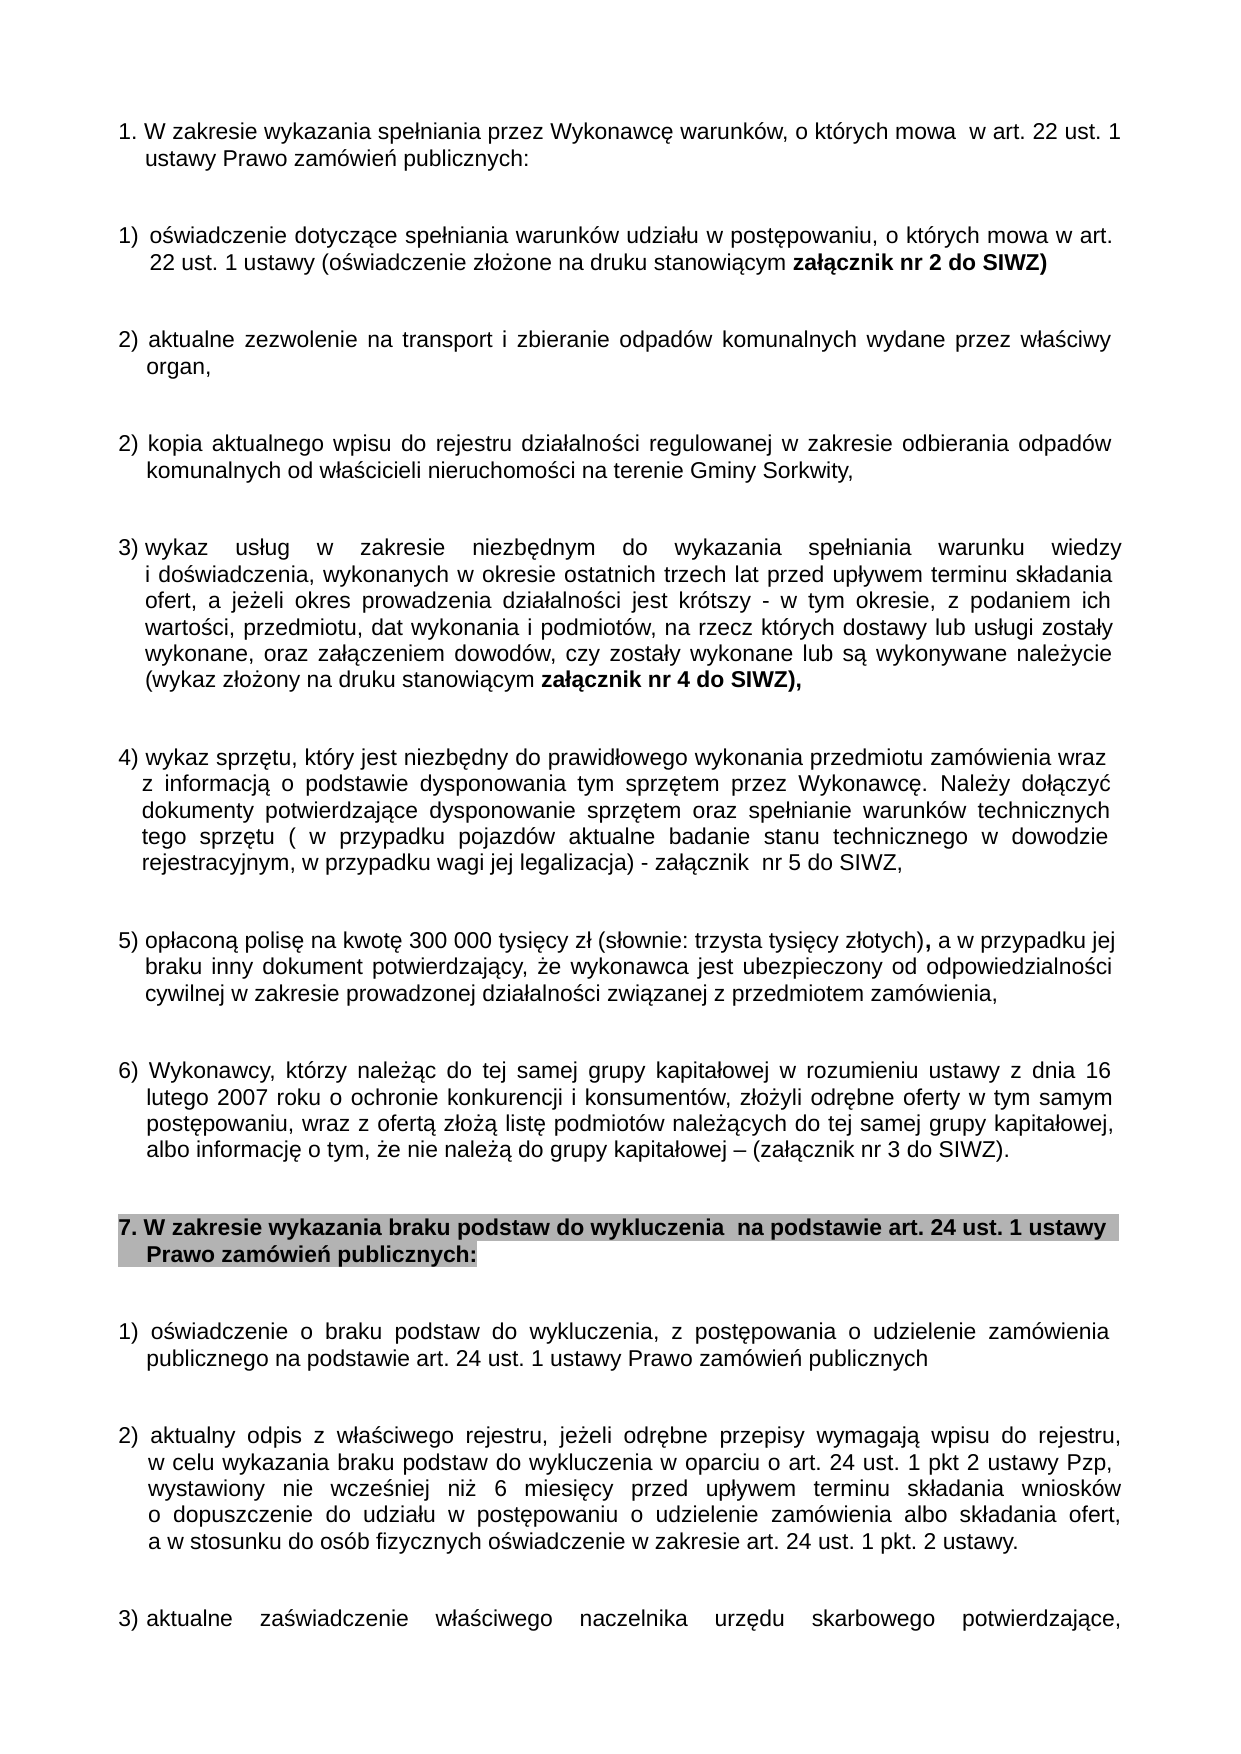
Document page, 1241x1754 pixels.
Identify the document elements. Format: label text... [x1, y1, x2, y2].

text 3) wykaz usług w zakresie niezbędnym do wykazania spełniania warunku wiedzy i doświadczenia, wykonanych w okresie ostatnich trzech lat przed upływem terminu składania ofert, a jeżeli okres prowadzenia działalności jest krótszy - w tym okresie, z podaniem ich wartości, przedmiotu, dat wykonania i podmiotów, na rzecz których dostawy lub usługi zostały wykonane, oraz załączeniem dowodów, czy zostały wykonane lub są wykonywane należycie (wykaz złożony na druku stanowiącym załącznik nr 4 do SIWZ), [118, 534, 1122, 692]
text 7. W zakresie wykazania braku podstaw do wykluczenia na podstawie art. 24 ust. 1 ustawy Prawo zamówień publicznych: [118, 1214, 1122, 1267]
text 2) aktualny odpis z właściwego rejestru, jeżeli odrębne przepisy wymagają wpisu do rejestru, w celu wykazania braku podstaw do wykluczenia w oparciu o art. 24 ust. 1 pkt 2 ustawy Pzp, wystawiony nie wcześniej niż 6 miesięcy przed upływem terminu składania wniosków o dopuszczenie do udziału w postępowaniu o udzielenie zamówienia albo składania ofert, a w stosunku do osób fizycznych oświadczenie w zakresie art. 24 ust. 1 pkt. 2 ustawy. [118, 1422, 1122, 1554]
text 2) aktualne zezwolenie na transport i zbieranie odpadów komunalnych wydane przez właściwy organ, [118, 326, 1122, 379]
text 1. W zakresie wykazania spełniania przez Wykonawcę warunków, o których mowa w art. 22 ust. 1 ustawy Prawo zamówień publicznych: [118, 118, 1122, 171]
text 6) Wykonawcy, którzy należąc do tej samej grupy kapitałowej w rozumieniu ustawy z dnia 16 lutego 2007 roku o ochronie konkurencji i konsumentów, złożyli odrębne oferty w tym samym postępowaniu, wraz z ofertą złożą listę podmiotów należących do tej samej grupy kapitałowej, albo informację o tym, że nie należą do grupy kapitałowej – (załącznik nr 3 do SIWZ). [118, 1057, 1122, 1163]
text 3) aktualne zaświadczenie właściwego naczelnika urzędu skarbowego potwierdzające, [118, 1605, 1122, 1632]
text 5) opłaconą polisę na kwotę 300 000 tysięcy zł (słownie: trzysta tysięcy złotych), a w przypadku jej braku inny dokument potwierdzający, że wykonawca jest ubezpieczony od odpowiedzialności cywilnej w zakresie prowadzonej działalności związanej z przedmiotem zamówienia, [118, 927, 1122, 1006]
text 2) kopia aktualnego wpisu do rejestru działalności regulowanej w zakresie odbierania odpadów komunalnych od właścicieli nieruchomości na terenie Gminy Sorkwity, [118, 430, 1122, 483]
text 4) wykaz sprzętu, który jest niezbędny do prawidłowego wykonania przedmiotu zamówienia wraz z informacją o podstawie dysponowania tym sprzętem przez Wykonawcę. Należy dołączyć dokumenty potwierdzające dysponowanie sprzętem oraz spełnianie warunków technicznych tego sprzętu ( w przypadku pojazdów aktualne badanie stanu technicznego w dowodzie rejestracyjnym, w przypadku wagi jej legalizacja) - załącznik nr 5 do SIWZ, [118, 744, 1122, 876]
text 1) oświadczenie dotyczące spełniania warunków udziału w postępowaniu, o których mowa w art. 22 ust. 1 ustawy (oświadczenie złożone na druku stanowiącym załącznik nr 2 do SIWZ) [118, 222, 1122, 275]
text 1) oświadczenie o braku podstaw do wykluczenia, z postępowania o udzielenie zamówienia publicznego na podstawie art. 24 ust. 1 ustawy Prawo zamówień publicznych [118, 1318, 1122, 1371]
